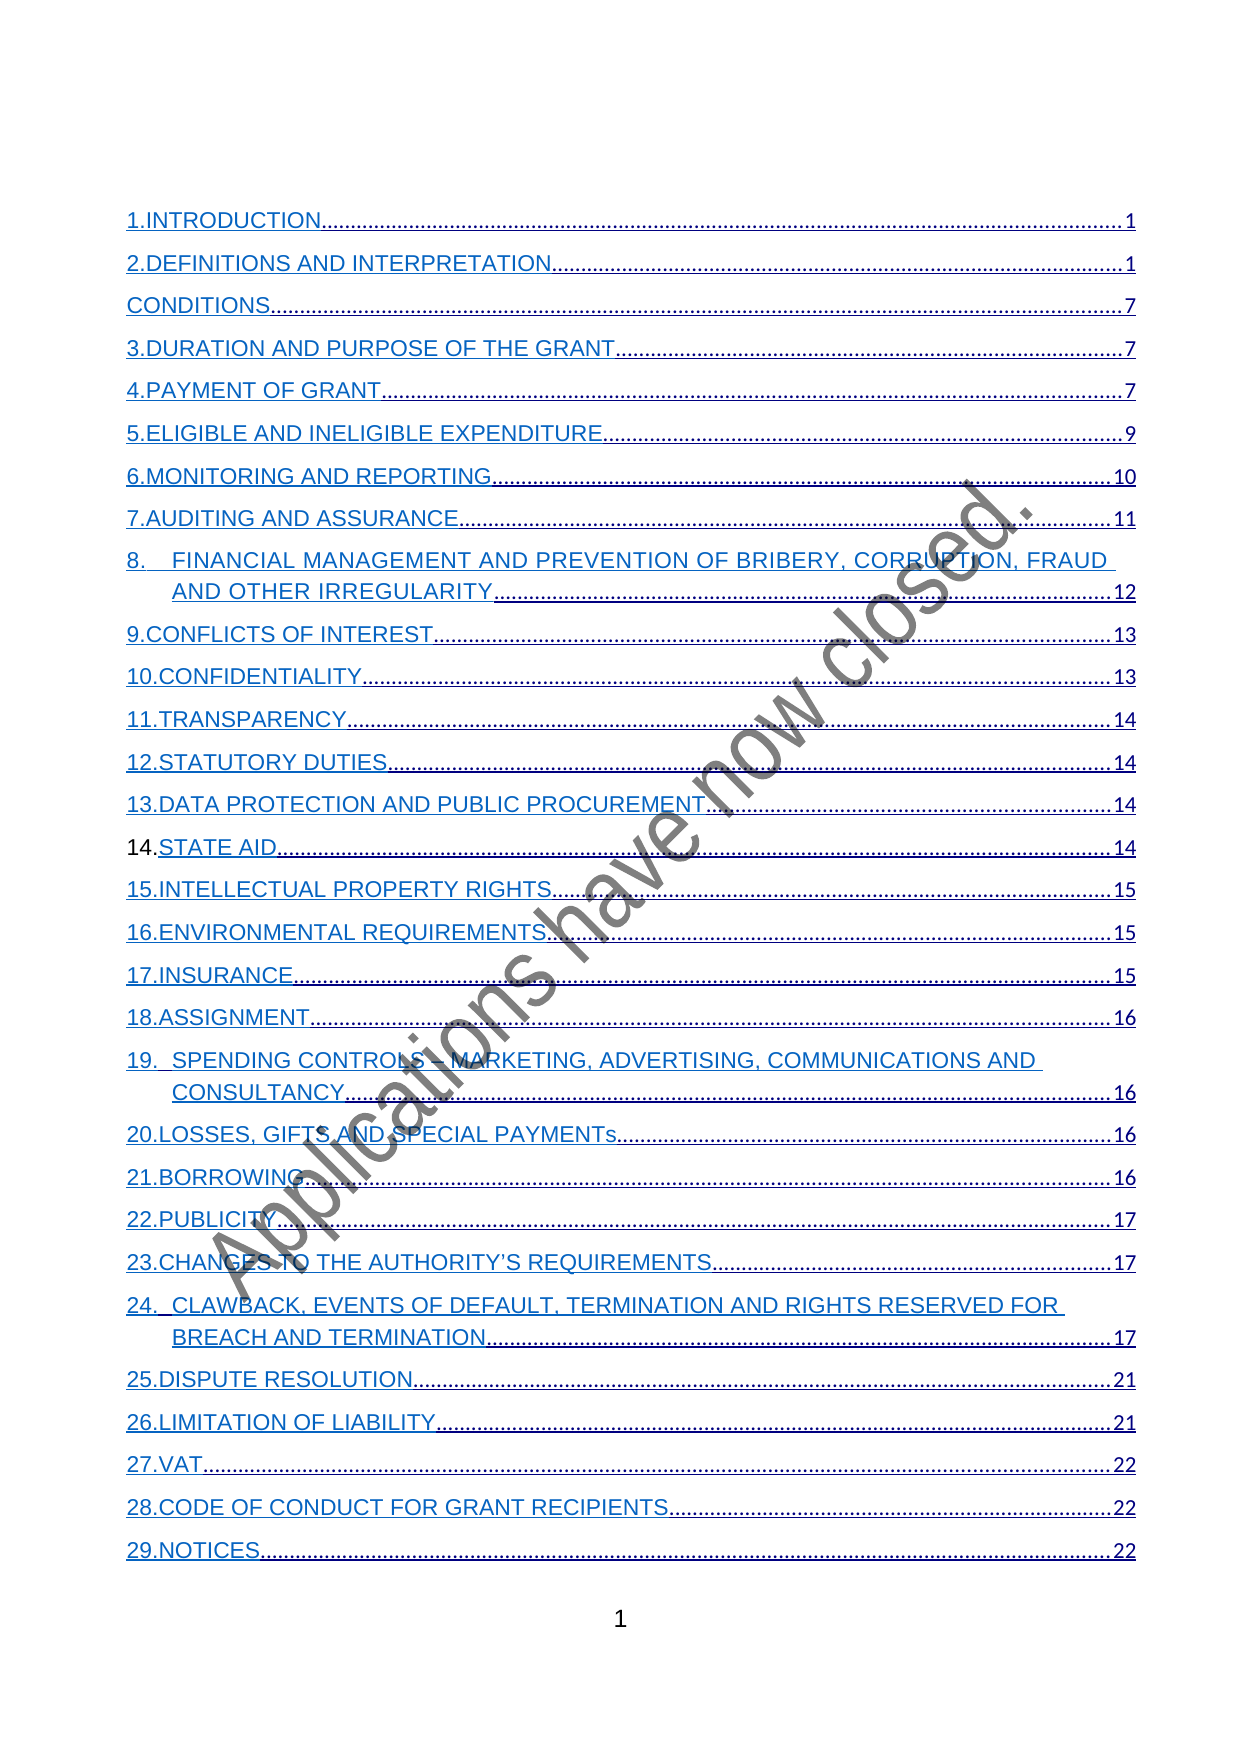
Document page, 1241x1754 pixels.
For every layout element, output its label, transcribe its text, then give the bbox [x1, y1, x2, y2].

text 18. ASSIGNMENT 16 [126, 1003, 488, 1027]
text 8. FINANCIAL MANAGEMENT AND PREVENTION OF BRIBERY, CORRUPTION, FRAUD AND OTHER IRREGULARITY 12 [126, 547, 938, 570]
text 7. AUDITING AND ASSURANCE 11 [994, 504, 1137, 532]
text 17. INSURANCE 15 [126, 961, 510, 984]
text 19. SPENDING CONTROLS – MARKETING, ADVERTISING, COMMUNICATIONS AND CONSULTANCY 16 [421, 1046, 1137, 1106]
text 28. CODE OF CONDUCT FOR GRANT RECIPIENTS 22 [126, 1493, 1137, 1521]
text 20. LOSSES, GIFTS AND SPECIAL PAYMENTs 16 [126, 1120, 351, 1144]
text 10. CONFIDENTIALITY 13 [834, 662, 864, 679]
text 16. ENVIRONMENTAL REQUIREMENTS 15 [576, 918, 1137, 946]
text 3. DURATION AND PURPOSE OF THE GRANT 7 [126, 334, 1137, 362]
text 8. FINANCIAL MANAGEMENT AND PREVENTION OF BRIBERY, CORRUPTION, FRAUD AND OTHER IRREGULARITY 12 [126, 571, 941, 605]
text 22. PUBLICITY 17 [323, 1206, 1137, 1234]
text 9. CONFLICTS OF INTEREST 13 [126, 620, 863, 644]
text 19. SPENDING CONTROLS – MARKETING, ADVERTISING, COMMUNICATIONS AND CONSULTANCY 16 [126, 1046, 426, 1070]
text 11. TRANSPARENCY 14 [126, 705, 789, 729]
text 22. PUBLICITY 17 [265, 1212, 296, 1229]
text 22. PUBLICITY 17 [126, 1206, 264, 1229]
text 9. CONFLICTS OF INTEREST 13 [852, 620, 891, 644]
text 26. LIMITATION OF LIABILITY 21 [126, 1408, 1137, 1436]
text 12. STATUTORY DUTIES 14 [739, 748, 773, 771]
text 7. AUDITING AND ASSURANCE 11 [126, 504, 966, 528]
text 18. ASSIGNMENT 16 [483, 1003, 1137, 1031]
text 13. DATA PROTECTION AND PUBLIC PROCUREMENT 14 [713, 790, 1137, 818]
text 21. BORROWING 16 [126, 1163, 345, 1187]
text 20. LOSSES, GIFTS AND SPECIAL PAYMENTs 16 [398, 1120, 1137, 1148]
text 11. TRANSPARENCY 14 [799, 705, 1137, 733]
text 16. ENVIRONMENTAL REQUIREMENTS 15 [562, 918, 601, 942]
text 24. CLAWBACK, EVENTS OF DEFAULT, TERMINATION AND RIGHTS RESERVED FOR BREACH AND TERMINATION 17 [126, 1291, 1137, 1351]
text 16. ENVIRONMENTAL REQUIREMENTS 15 [126, 918, 561, 942]
text 6. MONITORING AND REPORTING 10 [126, 462, 1137, 490]
text 10. CONFIDENTIALITY 13 [126, 687, 797, 691]
text 25. DISPUTE RESOLUTION 21 [126, 1365, 1137, 1393]
text 20. LOSSES, GIFTS AND SPECIAL PAYMENTs 16 [356, 1120, 394, 1144]
text 12. STATUTORY DUTIES 14 [774, 748, 1137, 776]
text 29. NOTICES 22 [126, 1536, 1137, 1564]
text 10. CONFIDENTIALITY 13 [805, 662, 1137, 691]
text 21. BORROWING 16 [334, 1163, 1137, 1191]
text 22. PUBLICITY 17 [126, 1230, 260, 1234]
text 15. INTELLECTUAL PROPERTY RIGHTS 15 [612, 876, 1137, 903]
text 11. TRANSPARENCY 14 [784, 707, 818, 729]
text 5. ELIGIBLE AND INELIGIBLE EXPENDITURE 9 [126, 419, 1137, 447]
text 14. STATE AID 14 [126, 833, 664, 861]
text 22. PUBLICITY 17 [286, 1206, 321, 1229]
text 27. VAT 22 [126, 1451, 1137, 1478]
text 10. CONFIDENTIALITY 13 [126, 662, 846, 686]
text 19. SPENDING CONTROLS – MARKETING, ADVERTISING, COMMUNICATIONS AND CONSULTANCY 16 [126, 1071, 438, 1106]
text 13. DATA PROTECTION AND PUBLIC PROCUREMENT 14 [126, 790, 724, 814]
text 4. PAYMENT OF GRANT 7 [126, 377, 1137, 405]
text 15. INTELLECTUAL PROPERTY RIGHTS 15 [126, 876, 595, 899]
text 17. INSURANCE 15 [512, 961, 1137, 989]
text 7. AUDITING AND ASSURANCE 11 [969, 507, 1001, 528]
text 2. DEFINITIONS AND INTERPRETATION 1 [126, 249, 1137, 277]
text 14. STATE AID 14 [667, 833, 1137, 861]
text 8. FINANCIAL MANAGEMENT AND PREVENTION OF BRIBERY, CORRUPTION, FRAUD AND OTHER IRREGULARITY 12 [904, 547, 1137, 605]
text 1. INTRODUCTION 1 [126, 206, 1137, 234]
text 23. CHANGES TO THE AUTHORITY’S REQUIREMENTS 17 [245, 1248, 1137, 1276]
text 9. CONFLICTS OF INTEREST 13 [877, 620, 1137, 648]
text 12. STATUTORY DUTIES 14 [126, 748, 743, 771]
text CONDITIONS 7 [126, 291, 1137, 319]
text 23. CHANGES TO THE AUTHORITY’S REQUIREMENTS 17 [126, 1248, 228, 1272]
